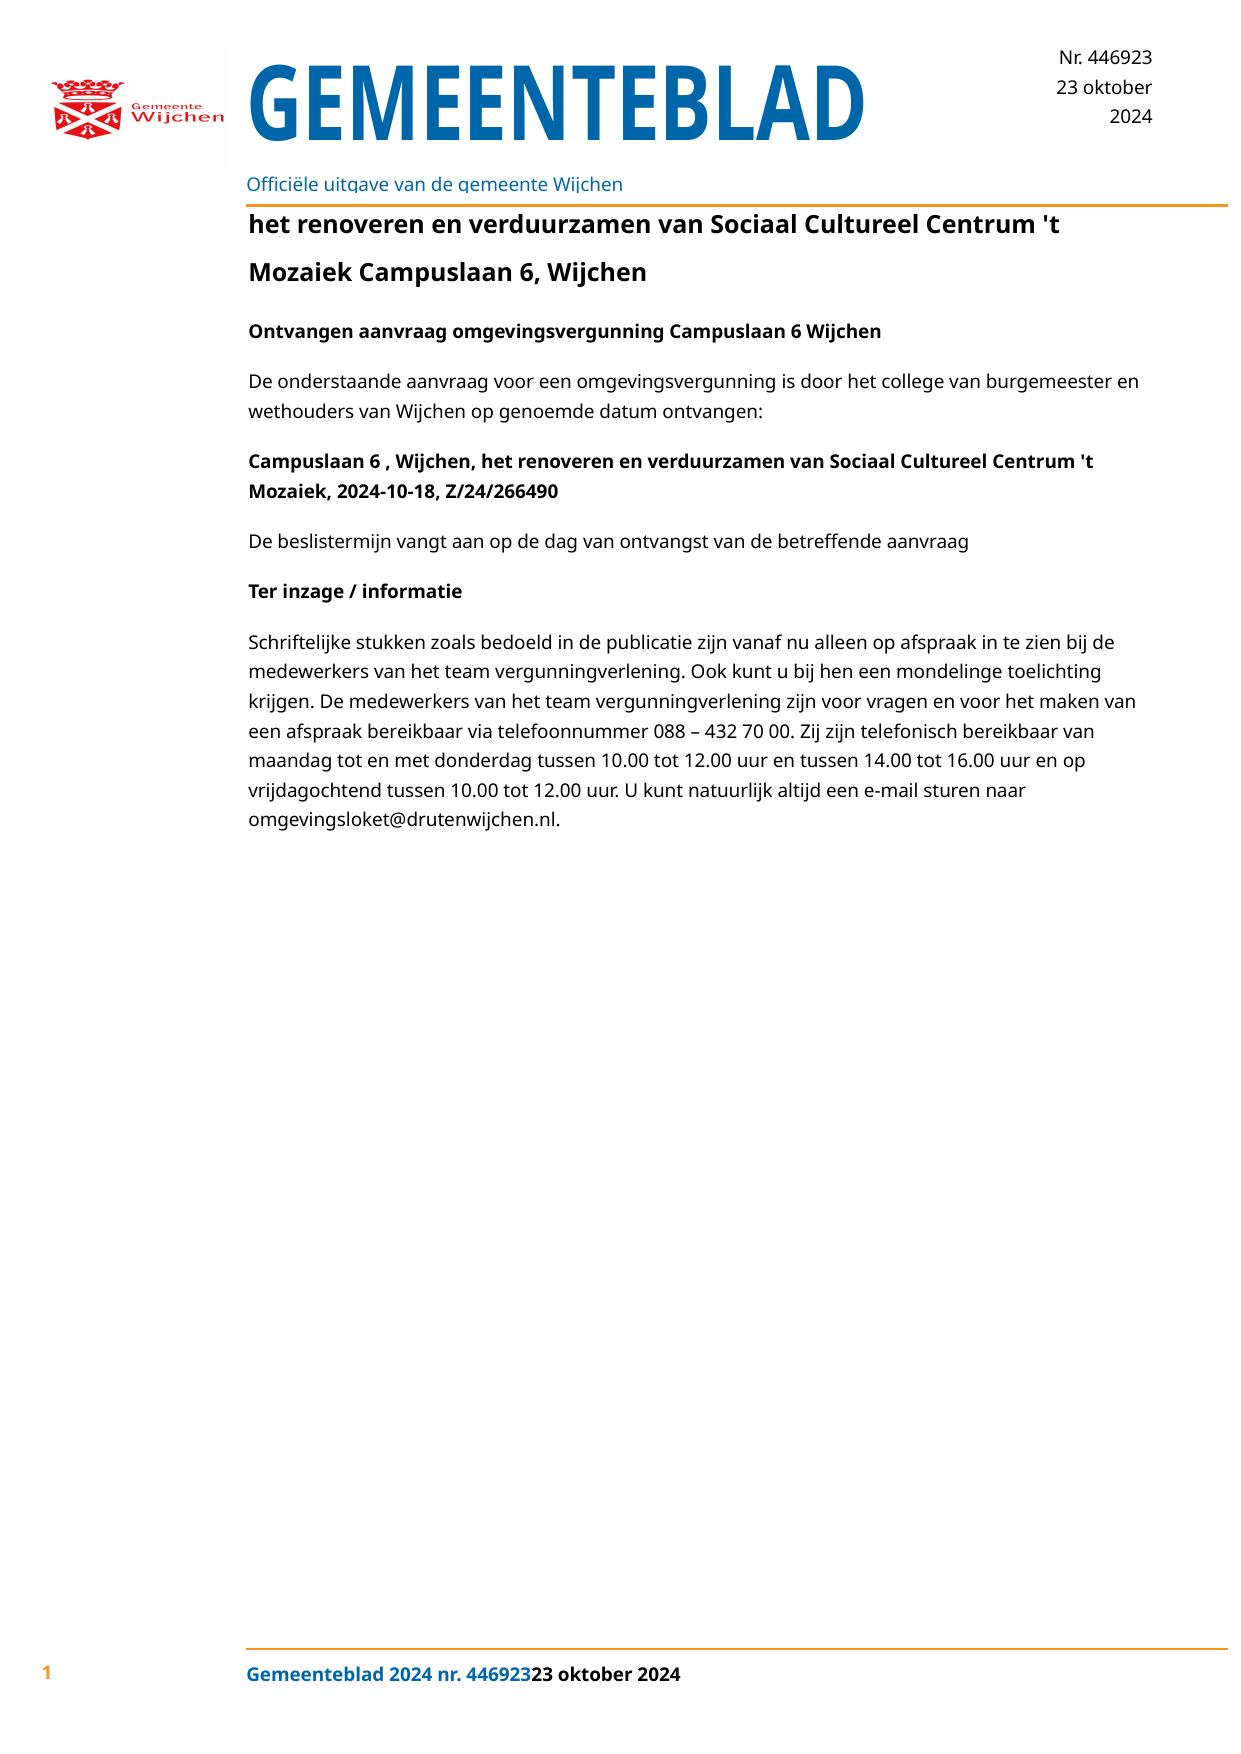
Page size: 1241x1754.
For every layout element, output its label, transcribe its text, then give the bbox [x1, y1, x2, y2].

text De onderstaande aanvraag voor een omgevingsvergunning is door het college van burgemeester en wethouders van Wijchen op genoemde datum ontvangen: [248, 368, 1152, 424]
text Campuslaan 6 , Wijchen, het renoveren en verduurzamen van Sociaal Cultureel Centrum 't Mozaiek, 2024-10-18, Z/24/266490 [248, 448, 1152, 504]
text De beslistermijn vangt aan op de dag van ontvangst van de betreffende aanvraag [248, 528, 1152, 554]
text Ontvangen aanvraag omgevingsvergunning Campuslaan 6 Wijchen [248, 318, 1152, 344]
text het renoveren en verduurzamen van Sociaal Cultureel Centrum 't Mozaiek Campuslaan 6, Wijchen [248, 207, 1152, 288]
text Ter inzage / informatie [248, 579, 1152, 604]
picture [41, 47, 231, 172]
text Schriftelijke stukken zoals bedoeld in de publicatie zijn vanaf nu alleen op afspraak in te zien bij de medewerkers van het team vergunningverlening. Ook kunt u bij hen een mondelinge toelichting krijgen. De medewerkers van het team vergunningverlening zijn voor vragen en voor het maken van een afspraak bereikbaar via telefoonnummer 088 – 432 70 00. Zij zijn telefonisch bereikbaar van maandag tot en met donderdag tussen 10.00 tot 12.00 uur en tussen 14.00 tot 16.00 uur en op vrijdagochtend tussen 10.00 tot 12.00 uur. U kunt natuurlijk altijd een e-mail sturen naar omgevingsloket@drutenwijchen.nl. [248, 629, 1152, 832]
